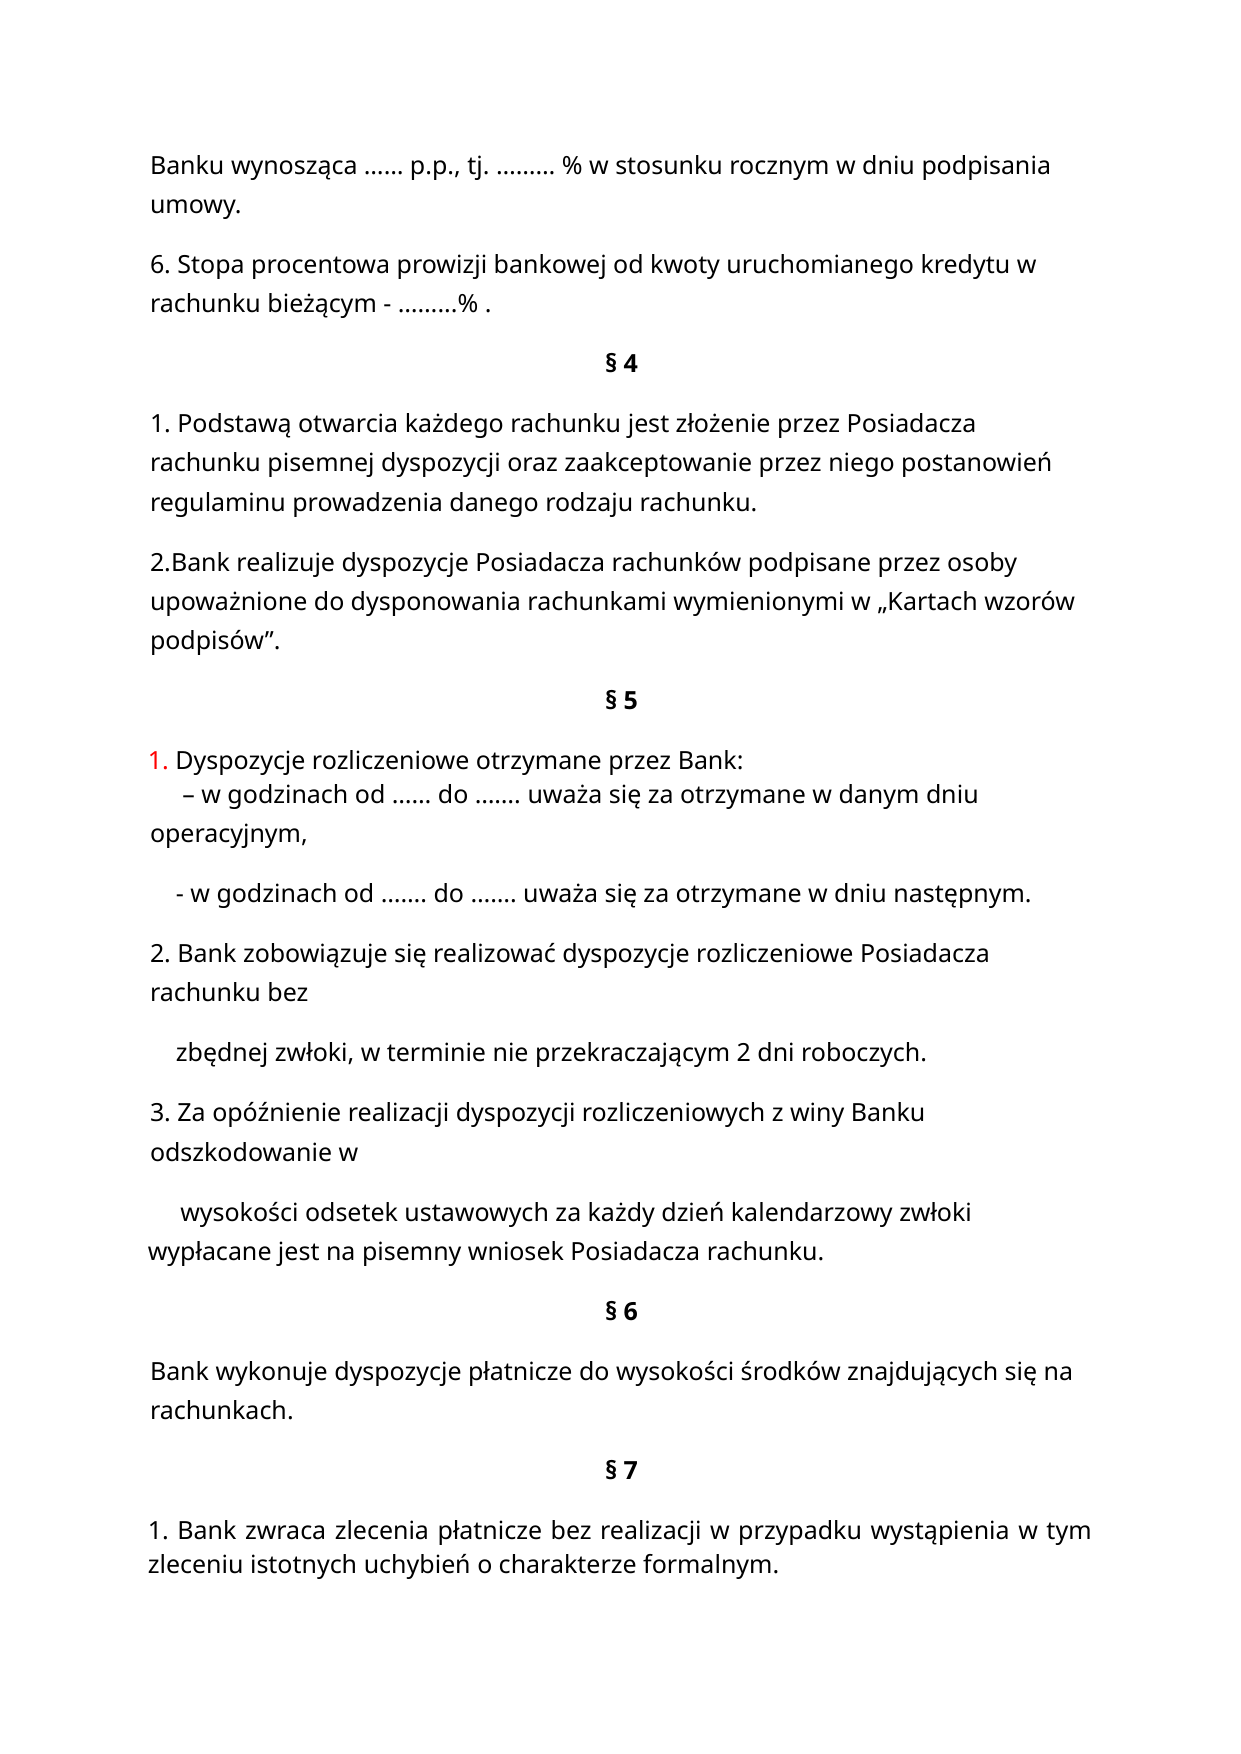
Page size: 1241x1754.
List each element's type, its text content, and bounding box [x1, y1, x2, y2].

text - w godzinach od ……. do ……. uważa się za otrzymane w dniu następnym. [150, 876, 1093, 910]
text – w godzinach od …… do ……. uważa się za otrzymane w danym dniu operacyjnym, [150, 777, 1093, 850]
text 6. Stopa procentowa prowizji bankowej od kwoty uruchomianego kredytu w rachunku bieżącym - ……...% . [150, 247, 1093, 320]
text zbędnej zwłoki, w terminie nie przekraczającym 2 dni roboczych. [150, 1035, 1093, 1069]
text 2. Bank zobowiązuje się realizować dyspozycje rozliczeniowe Posiadacza rachunku bez [150, 936, 1093, 1009]
text 1. Dyspozycje rozliczeniowe otrzymane przez Bank: [148, 743, 1093, 777]
text § 4 [150, 346, 1093, 380]
text 3. Za opóźnienie realizacji dyspozycji rozliczeniowych z winy Banku odszkodowanie w [150, 1095, 1093, 1168]
text 1. Podstawą otwarcia każdego rachunku jest złożenie przez Posiadacza rachunku pisemnej dyspozycji oraz zaakceptowanie przez niego postanowień regulaminu prowadzenia danego rodzaju rachunku. [150, 406, 1093, 518]
text Banku wynosząca …… p.p., tj. ……… % w stosunku rocznym w dniu podpisania umowy. [150, 148, 1093, 221]
text Bank wykonuje dyspozycje płatnicze do wysokości środków znajdujących się na rachunkach. [150, 1353, 1093, 1427]
text § 7 [150, 1452, 1093, 1487]
text 1. Bank zwraca zlecenia płatnicze bez realizacji w przypadku wystąpienia w tym zleceniu istotnych uchybień o charakterze formalnym. [148, 1512, 1093, 1581]
text § 5 [150, 683, 1093, 717]
text wysokości odsetek ustawowych za każdy dzień kalendarzowy zwłoki wypłacane jest na pisemny wniosek Posiadacza rachunku. [148, 1194, 1093, 1267]
text 2.Bank realizuje dyspozycje Posiadacza rachunków podpisane przez osoby upoważnione do dysponowania rachunkami wymienionymi w „Kartach wzorów podpisów”. [150, 544, 1093, 657]
text § 6 [150, 1293, 1093, 1327]
